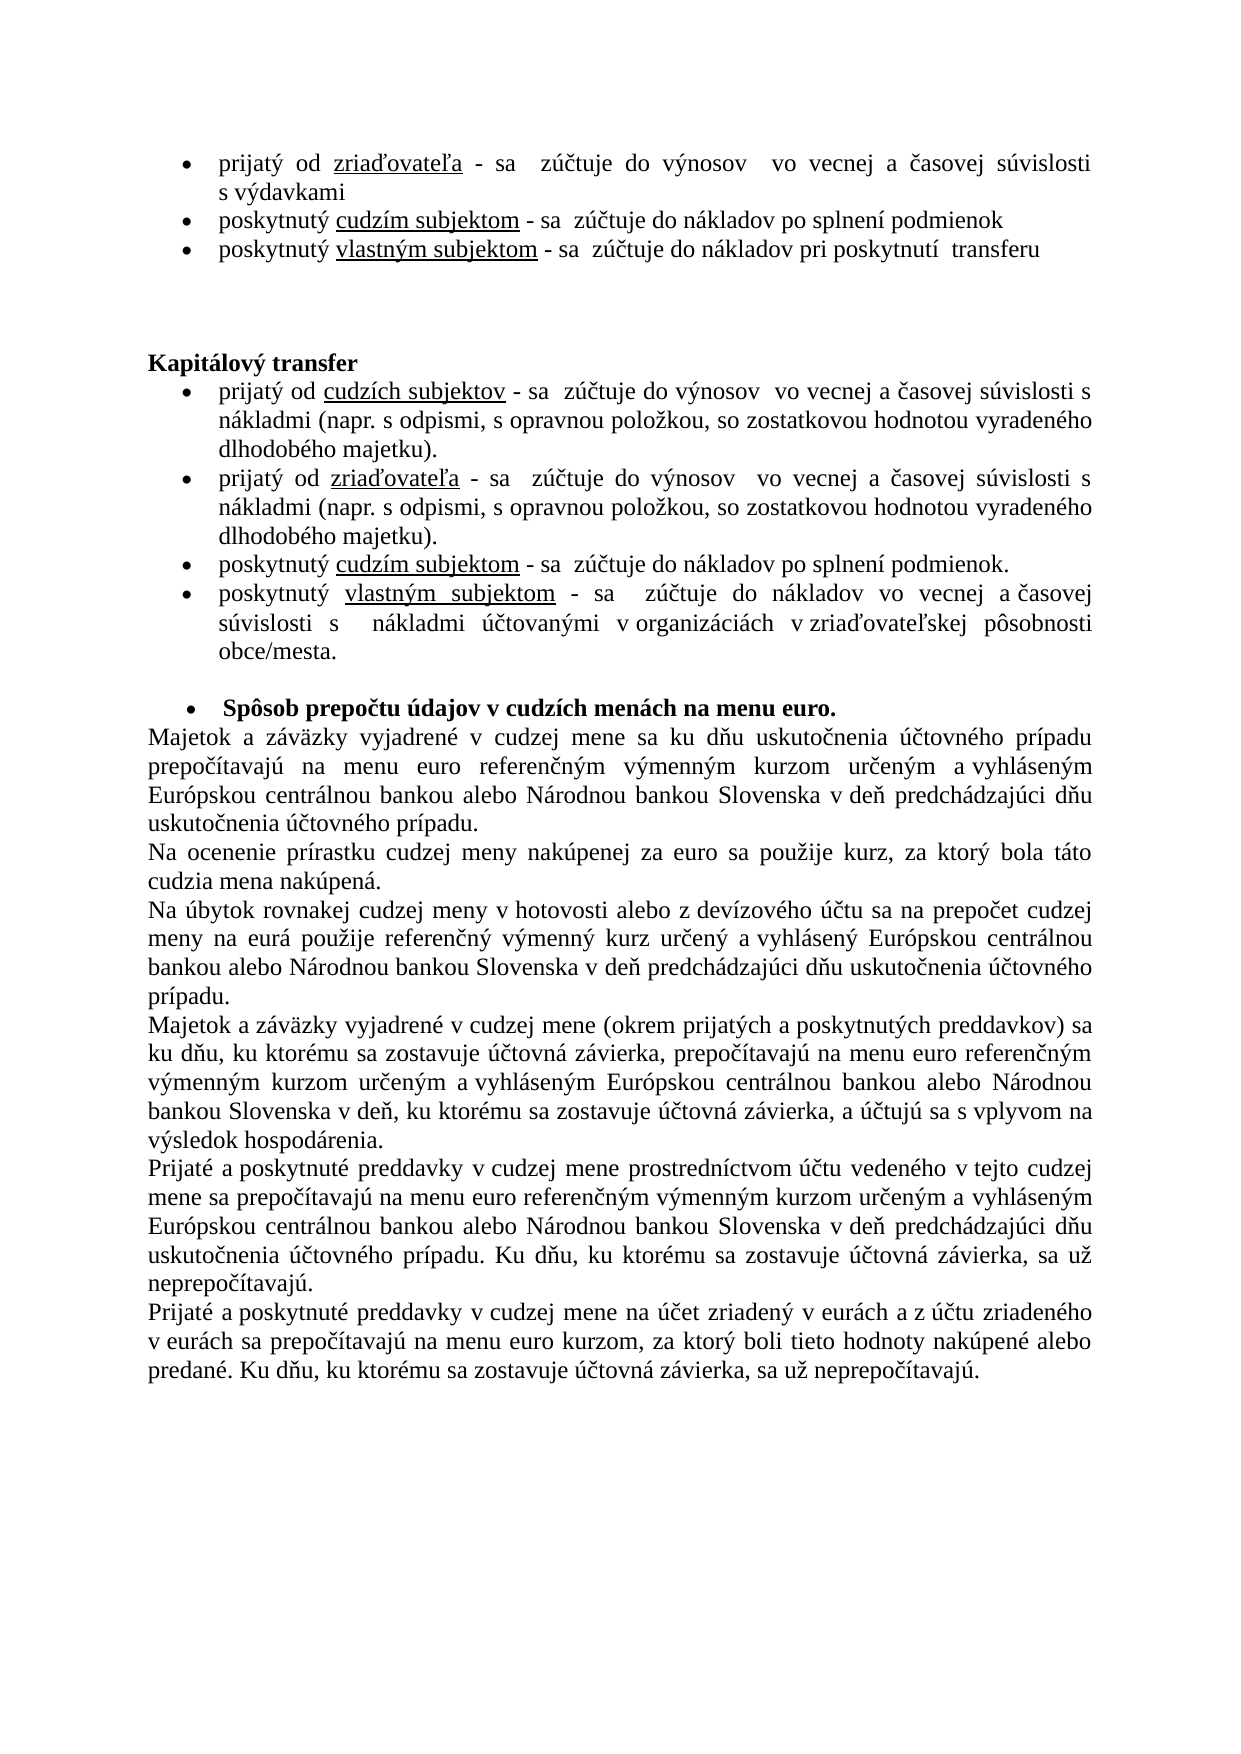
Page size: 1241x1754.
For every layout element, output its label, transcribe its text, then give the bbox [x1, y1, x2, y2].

text Prijaté a poskytnuté preddavky v cudzej mene na účet zriadený v eurách a z účtu zriadeného v eurách sa prepočítavajú na menu euro kurzom, za ktorý boli tieto hodnoty nakúpené alebo predané. Ku dňu, ku ktorému sa zostavuje účtovná závierka, sa už neprepočítavajú. [148, 1297, 1093, 1383]
text Majetok a záväzky vyjadrené v cudzej mene (okrem prijatých a poskytnutých preddavkov) sa ku dňu, ku ktorému sa zostavuje účtovná závierka, prepočítavajú na menu euro referenčným výmenným kurzom určeným a vyhláseným Európskou centrálnou bankou alebo Národnou bankou Slovenska v deň, ku ktorému sa zostavuje účtovná závierka, a účtujú sa s vplyvom na výsledok hospodárenia. [148, 1010, 1093, 1153]
list poskytnutý vlastným subjektom - sa zúčtuje do nákladov vo vecnej a časovej súvislosti s nákladmi účtovanými v organizáciách v zriaďovateľskej pôsobnosti obce/mesta. [181, 578, 1093, 665]
list prijatý od cudzích subjektov - sa zúčtuje do výnosov vo vecnej a časovej súvislosti s nákladmi (napr. s odpismi, s opravnou položkou, so zostatkovou hodnotou vyradeného dlhodobého majetku). [181, 376, 1093, 463]
list prijatý od zriaďovateľa - sa zúčtuje do výnosov vo vecnej a časovej súvislosti s výdavkami [181, 148, 1093, 205]
list Spôsob prepočtu údajov v cudzích menách na menu euro. [185, 693, 1093, 722]
text Kapitálový transfer [148, 348, 1093, 376]
text Na úbytok rovnakej cudzej meny v hotovosti alebo z devízového účtu sa na prepočet cudzej meny na eurá použije referenčný výmenný kurz určený a vyhlásený Európskou centrálnou bankou alebo Národnou bankou Slovenska v deň predchádzajúci dňu uskutočnenia účtovného prípadu. [148, 895, 1093, 1010]
list poskytnutý cudzím subjektom - sa zúčtuje do nákladov po splnení podmienok. [181, 549, 1093, 578]
list prijatý od zriaďovateľa - sa zúčtuje do výnosov vo vecnej a časovej súvislosti s nákladmi (napr. s odpismi, s opravnou položkou, so zostatkovou hodnotou vyradeného dlhodobého majetku). [181, 463, 1093, 549]
text Majetok a záväzky vyjadrené v cudzej mene sa ku dňu uskutočnenia účtovného prípadu prepočítavajú na menu euro referenčným výmenným kurzom určeným a vyhláseným Európskou centrálnou bankou alebo Národnou bankou Slovenska v deň predchádzajúci dňu uskutočnenia účtovného prípadu. [148, 722, 1093, 837]
list poskytnutý vlastným subjektom - sa zúčtuje do nákladov pri poskytnutí transferu [181, 234, 1093, 263]
text Prijaté a poskytnuté preddavky v cudzej mene prostredníctvom účtu vedeného v tejto cudzej mene sa prepočítavajú na menu euro referenčným výmenným kurzom určeným a vyhláseným Európskou centrálnou bankou alebo Národnou bankou Slovenska v deň predchádzajúci dňu uskutočnenia účtovného prípadu. Ku dňu, ku ktorému sa zostavuje účtovná závierka, sa už neprepočítavajú. [148, 1153, 1093, 1297]
text Na ocenenie prírastku cudzej meny nakúpenej za euro sa použije kurz, za ktorý bola táto cudzia mena nakúpená. [148, 837, 1093, 895]
list poskytnutý cudzím subjektom - sa zúčtuje do nákladov po splnení podmienok [181, 205, 1093, 234]
